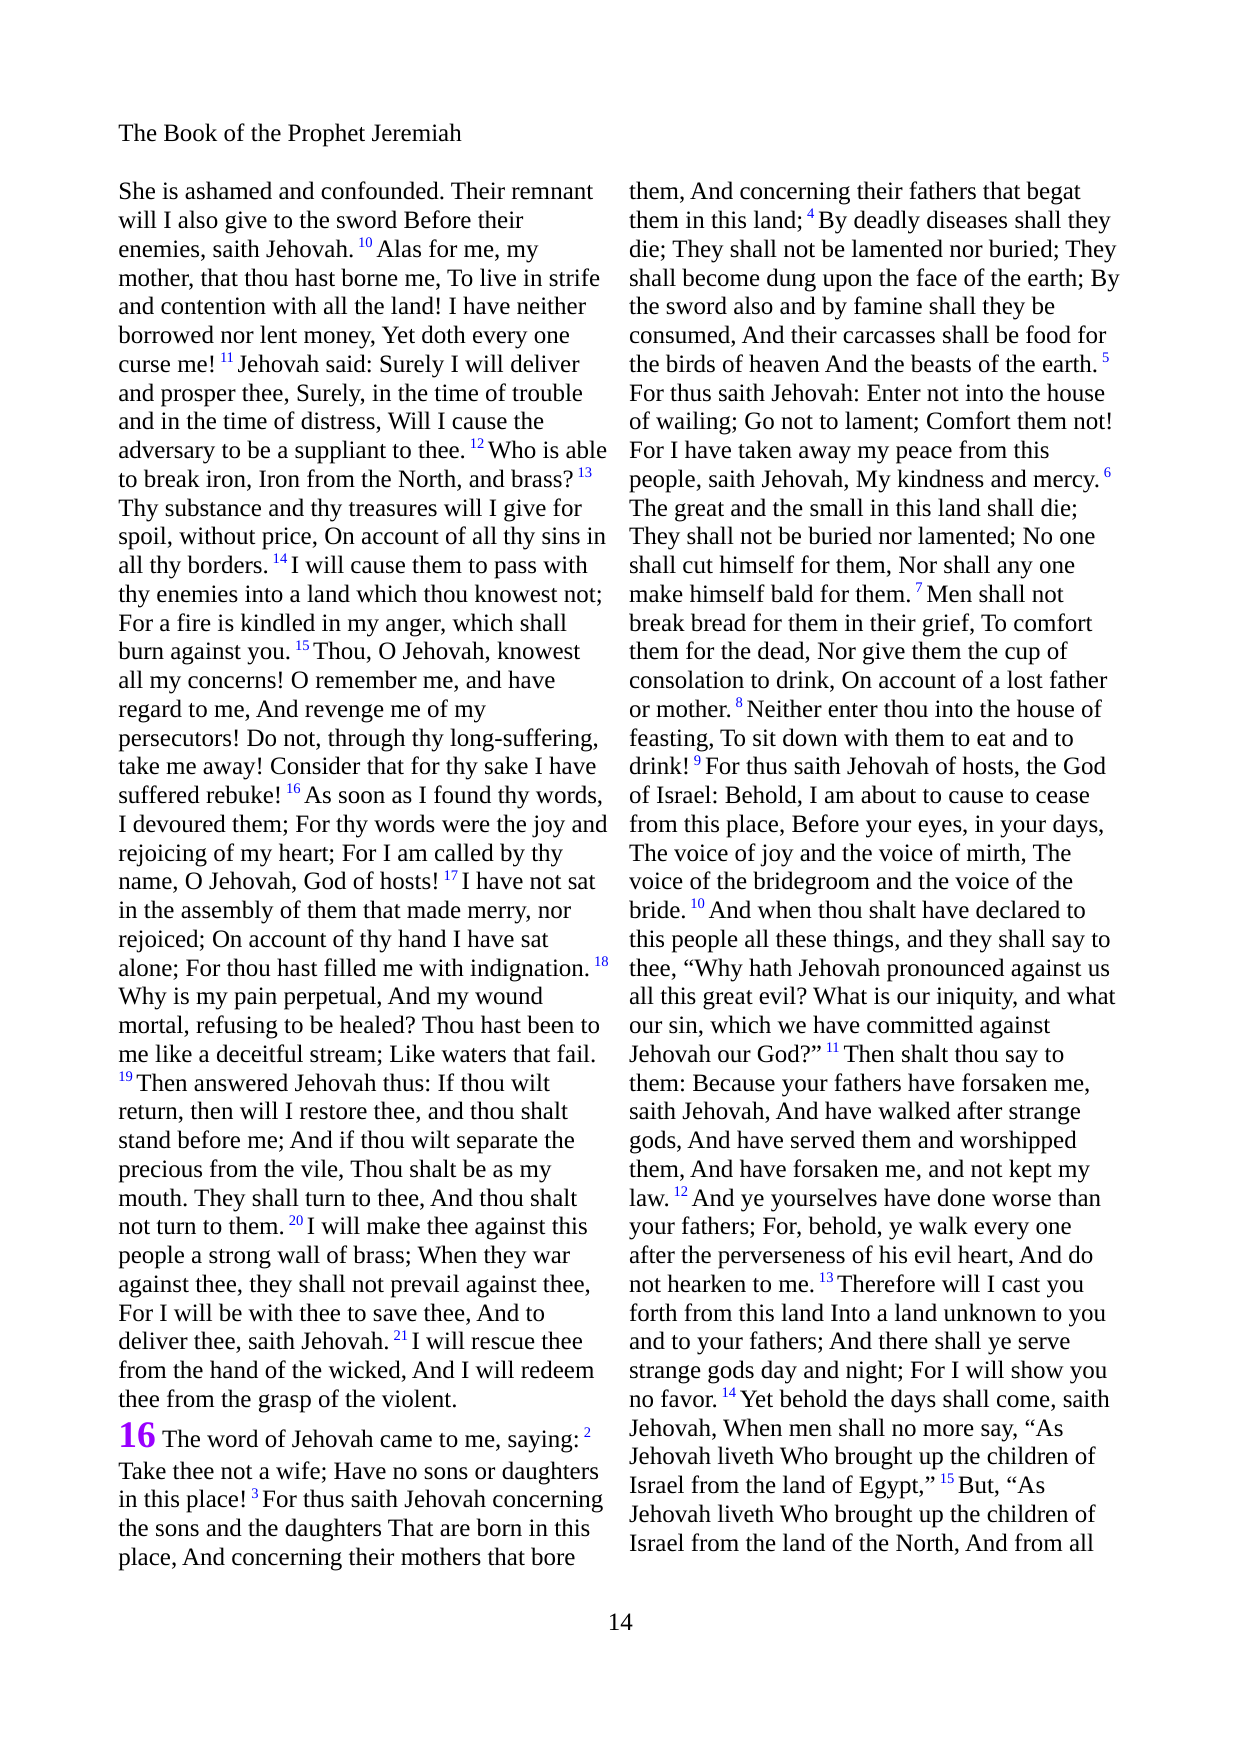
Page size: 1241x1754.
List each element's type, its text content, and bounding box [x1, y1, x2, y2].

text She is ashamed and confounded. Their remnant will I also give to the sword Before their enemies, saith Jehovah. 10 Alas for me, my mother, that thou hast borne me, To live in strife and contention with all the land! I have neither borrowed nor lent money, Yet doth every one curse me! 11 Jehovah said: Surely I will deliver and prosper thee, Surely, in the time of trouble and in the time of distress, Will I cause the adversary to be a suppliant to thee. 12 Who is able to break iron, Iron from the North, and brass? 13 Thy substance and thy treasures will I give for spoil, without price, On account of all thy sins in all thy borders. 14 I will cause them to pass with thy enemies into a land which thou knowest not; For a fire is kindled in my anger, which shall burn against you. 15 Thou, O Jehovah, knowest all my concerns! O remember me, and have regard to me, And revenge me of my persecutors! Do not, through thy long-suffering, take me away! Consider that for thy sake I have suffered rebuke! 16 As soon as I found thy words, I devoured them; For thy words were the joy and rejoicing of my heart; For I am called by thy name, O Jehovah, God of hosts! 17 I have not sat in the assembly of them that made merry, nor rejoiced; On account of thy hand I have sat alone; For thou hast filled me with indignation. 18 Why is my pain perpetual, And my wound mortal, refusing to be healed? Thou hast been to me like a deceitful stream; Like waters that fail. 19 Then answered Jehovah thus: If thou wilt return, then will I restore thee, and thou shalt stand before me; And if thou wilt separate the precious from the vile, Thou shalt be as my mouth. They shall turn to thee, And thou shalt not turn to them. 20 I will make thee against this people a strong wall of brass; When they war against thee, they shall not prevail against thee, For I will be with thee to save thee, And to deliver thee, saith Jehovah. 21 I will rescue thee from the hand of the wicked, And I will redeem thee from the grasp of the violent. [118, 176, 611, 1413]
text them, And concerning their fathers that begat them in this land; 4 By deadly diseases shall they die; They shall not be lamented nor buried; They shall become dung upon the face of the earth; By the sword also and by famine shall they be consumed, And their carcasses shall be food for the birds of heaven And the beasts of the earth. 5 For thus saith Jehovah: Enter not into the house of wailing; Go not to lament; Comfort them not! For I have taken away my peace from this people, saith Jehovah, My kindness and mercy. 6 The great and the small in this land shall die; They shall not be buried nor lamented; No one shall cut himself for them, Nor shall any one make himself bald for them. 7 Men shall not break bread for them in their grief, To comfort them for the dead, Nor give them the cup of consolation to drink, On account of a lost father or mother. 8 Neither enter thou into the house of feasting, To sit down with them to eat and to drink! 9 For thus saith Jehovah of hosts, the God of Israel: Behold, I am about to cause to cease from this place, Before your eyes, in your days, The voice of joy and the voice of mirth, The voice of the bridegroom and the voice of the bride. 10 And when thou shalt have declared to this people all these things, and they shall say to thee, “Why hath Jehovah pronounced against us all this great evil? What is our iniquity, and what our sin, which we have committed against Jehovah our God?” 11 Then shalt thou say to them: Because your fathers have forsaken me, saith Jehovah, And have walked after strange gods, And have served them and worshipped them, And have forsaken me, and not kept my law. 12 And ye yourselves have done worse than your fathers; For, behold, ye walk every one after the perverseness of his evil heart, And do not hearken to me. 13 Therefore will I cast you forth from this land Into a land unknown to you and to your fathers; And there shall ye serve strange gods day and night; For I will show you no favor. 14 Yet behold the days shall come, saith Jehovah, When men shall no more say, “As Jehovah liveth Who brought up the children of Israel from the land of Egypt,” 15 But, “As Jehovah liveth Who brought up the children of Israel from the land of the North, And from all [629, 176, 1122, 1556]
text 16 The word of Jehovah came to me, saying: 2 Take thee not a wife; Have no sons or daughters in this place! 3 For thus saith Jehovah concerning the sons and the daughters That are born in this place, And concerning their mothers that bore [118, 1413, 611, 1571]
